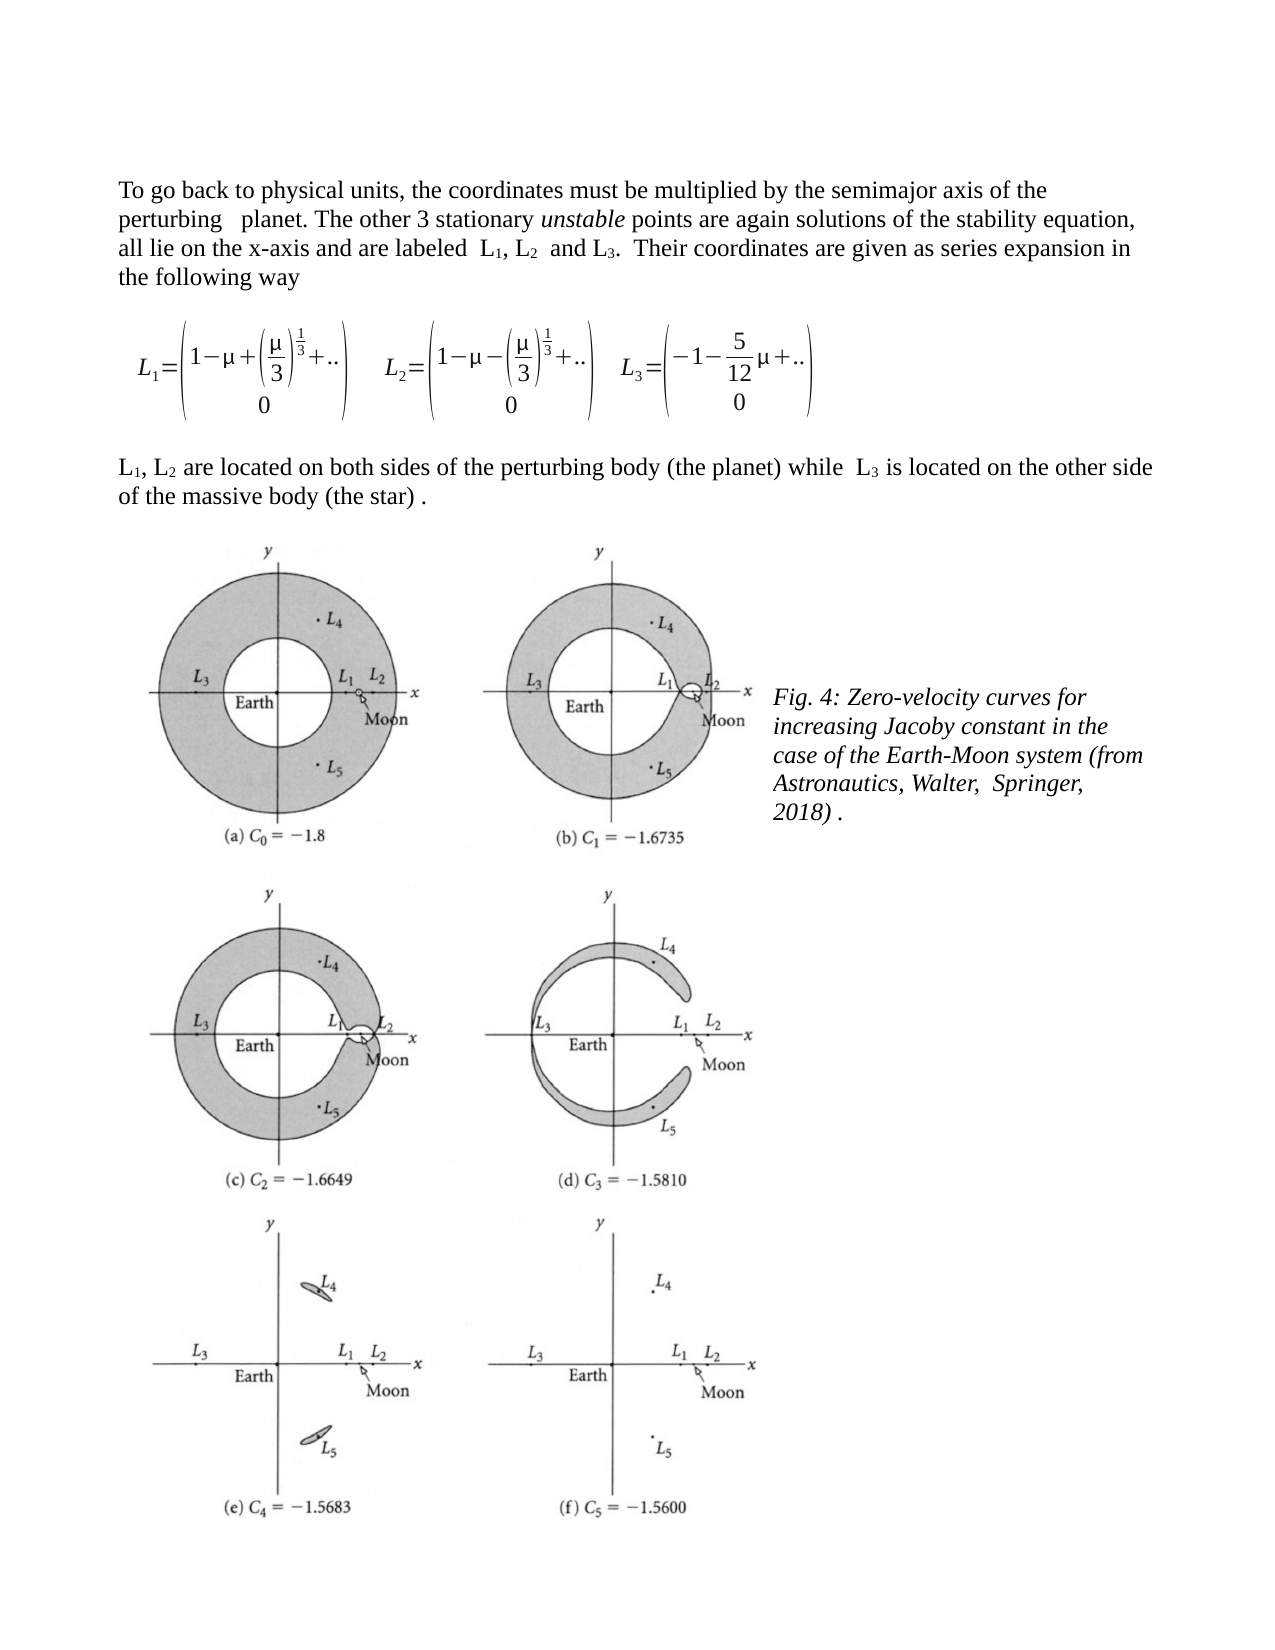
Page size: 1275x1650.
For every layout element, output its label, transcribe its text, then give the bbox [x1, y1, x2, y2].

text Fig. 4: Zero-velocity curves for increasing Jacoby constant in the case of the Earth-Moon system (from Astronautics, Walter, Springer, 2018) . [773, 682, 1157, 826]
picture [114, 530, 773, 1525]
text To go back to physical units, the coordinates must be multiplied by the semimajor axis of the perturbing planet. The other 3 stationary unstable points are again solutions of the stability equation, all lie on the x-axis and are labeled L1, L2 and L3. Their coordinates are given as series expansion in the following way [118, 176, 1157, 291]
text L1, L2 are located on both sides of the perturbing body (the planet) while L3 is located on the other side of the massive body (the star) . [118, 452, 1157, 510]
